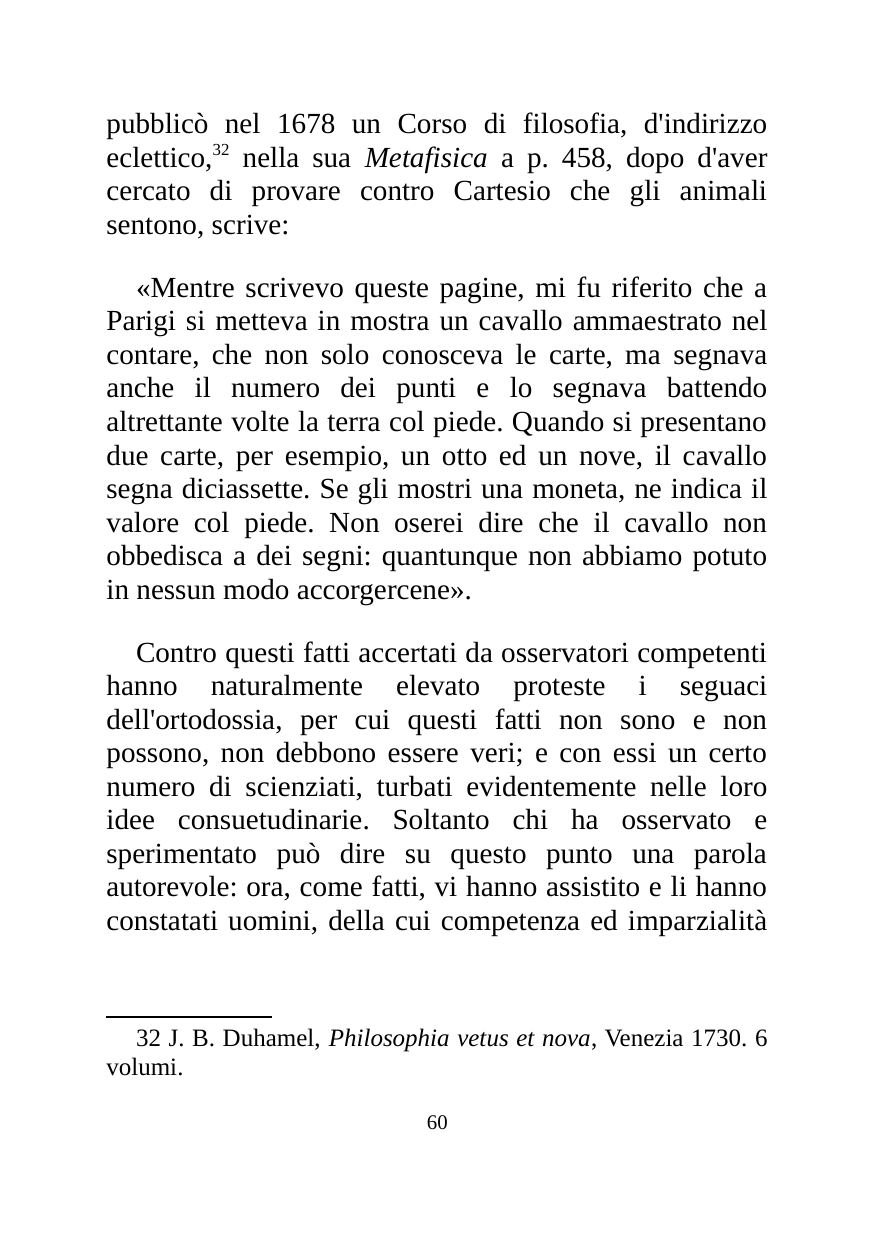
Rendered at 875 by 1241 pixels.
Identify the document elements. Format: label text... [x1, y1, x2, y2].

text «Mentre scrivevo queste pagine, mi fu riferito che a Parigi si metteva in mostra un cavallo ammaestrato nel contare, che non solo conosceva le carte, ma segnava anche il numero dei punti e lo segnava battendo altrettante volte la terra col piede. Quando si presentano due carte, per esempio, un otto ed un nove, il cavallo segna diciassette. Se gli mostri una moneta, ne indica il valore col piede. Non oserei dire che il cavallo non obbedisca a dei segni: quantunque non abbiamo potuto in nessun modo accorgercene». [106, 270, 768, 605]
text J. B. Duhamel, Philosophia vetus et nova, Venezia 1730. 6 volumi. [106, 1023, 768, 1080]
text Contro questi fatti accertati da osservatori competenti hanno naturalmente elevato proteste i seguaci dell'ortodossia, per cui questi fatti non sono e non possono, non debbono essere veri; e con essi un certo numero di scienziati, turbati evidentemente nelle loro idee consuetudinarie. Soltanto chi ha osservato e sperimentato può dire su questo punto una parola autorevole: ora, come fatti, vi hanno assistito e li hanno constatati uomini, della cui competenza ed imparzialità [106, 635, 768, 937]
text pubblicò nel 1678 un Corso di filosofia, d'indirizzo eclettico, nella sua Metafisica a p. 458, dopo d'aver cercato di provare contro Cartesio che gli animali sentono, scrive: [106, 106, 768, 240]
